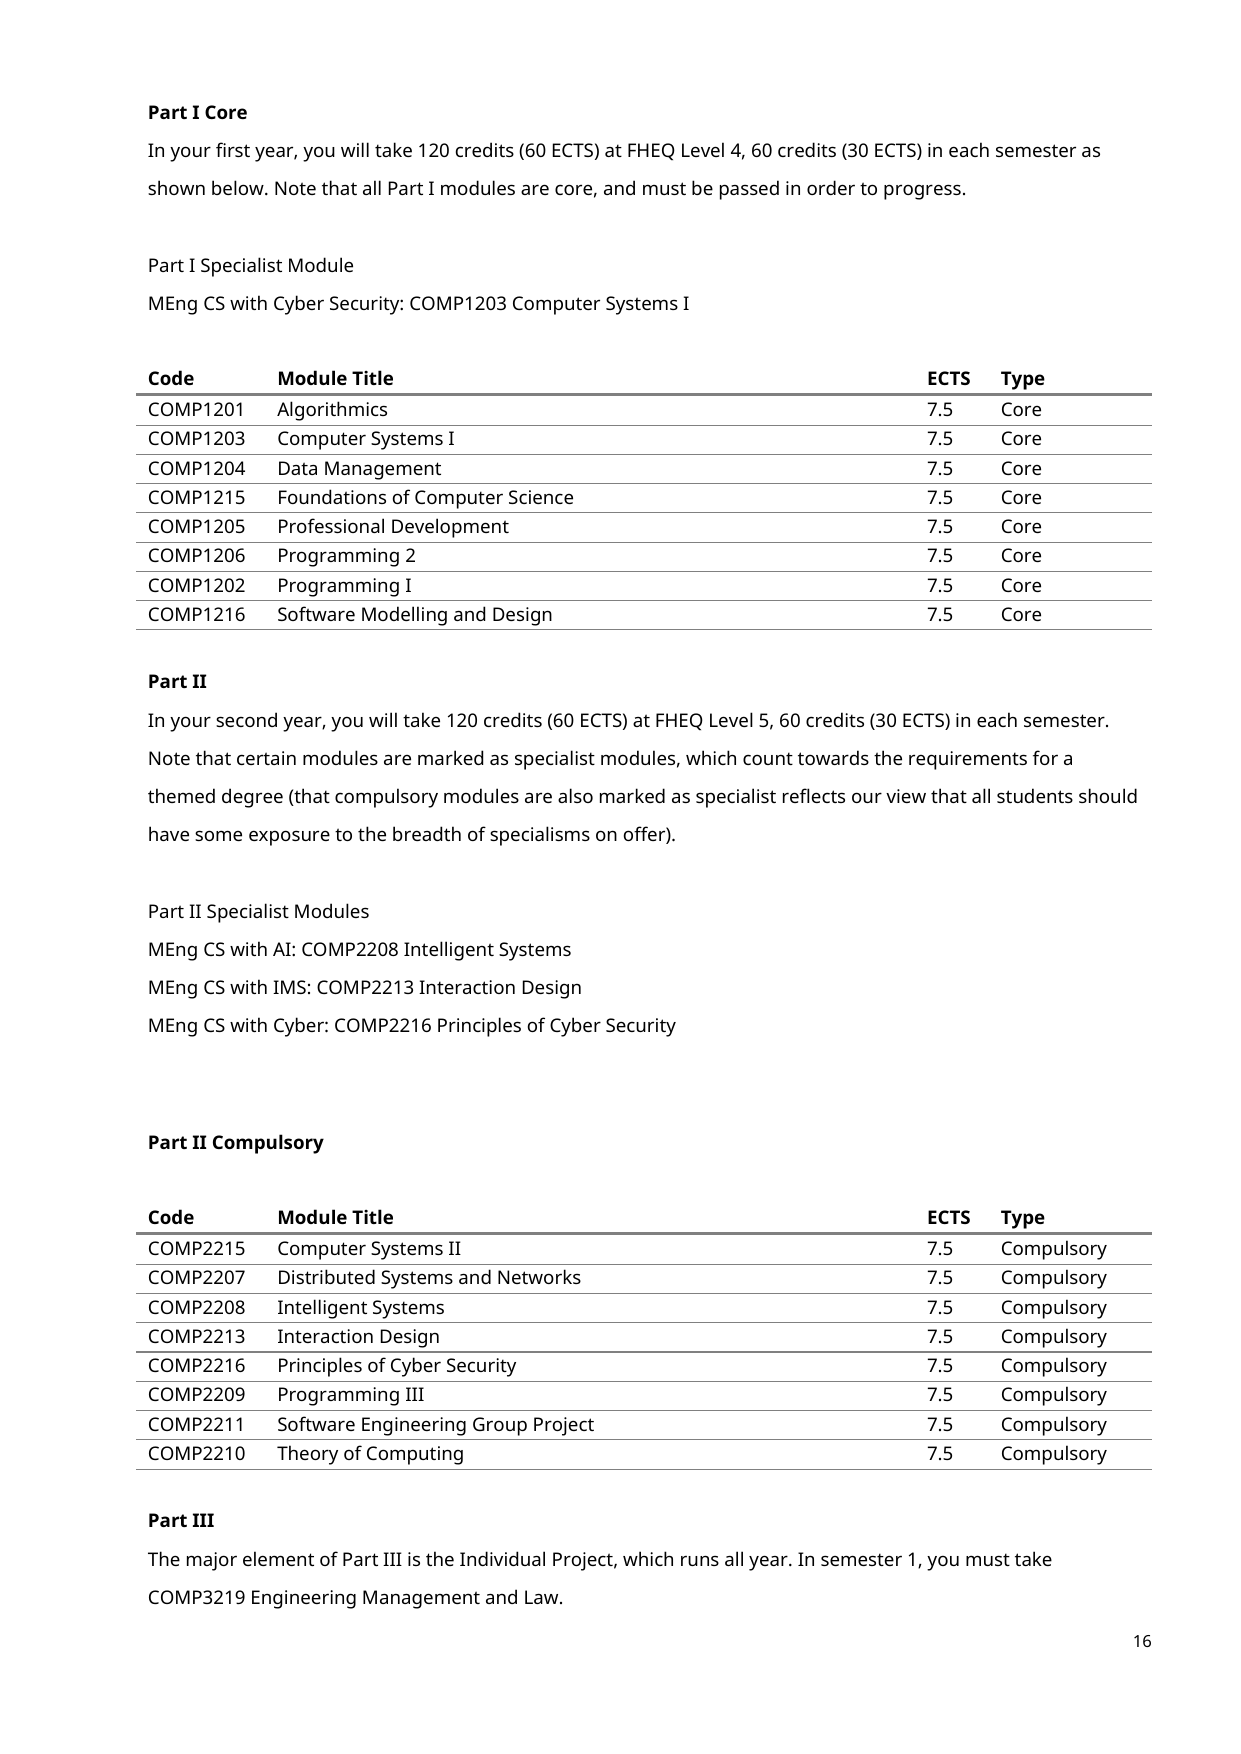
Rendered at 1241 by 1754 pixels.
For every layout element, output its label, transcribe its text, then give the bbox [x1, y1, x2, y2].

table_cell 7.5 [916, 543, 989, 571]
table_cell Software Engineering Group Project [266, 1411, 916, 1439]
table_cell Software Modelling and Design [266, 601, 916, 629]
table_cell Compulsory [989, 1294, 1152, 1322]
table_cell Compulsory [989, 1382, 1152, 1410]
table_cell Compulsory [989, 1411, 1152, 1439]
table_cell COMP1202 [136, 572, 266, 600]
table_cell Core [989, 484, 1152, 512]
table_cell COMP1203 [136, 426, 266, 454]
table_cell 7.5 [916, 1382, 989, 1410]
table_cell Core [989, 572, 1152, 600]
table_cell Core [989, 543, 1152, 571]
table_cell 7.5 [916, 484, 989, 512]
table_cell Principles of Cyber Security [266, 1353, 916, 1381]
table_cell Distributed Systems and Networks [266, 1265, 916, 1293]
table_cell Compulsory [989, 1323, 1152, 1351]
table_cell Core [989, 513, 1152, 542]
table_cell Compulsory [989, 1440, 1152, 1468]
table_cell 7.5 [916, 396, 989, 424]
table_cell Part III The major element of Part III is the Individual Project, which runs all year. In semester 1, you must take COMP3219 Engineering Management and Law. [136, 1470, 1152, 1610]
table_cell Type [989, 1204, 1152, 1232]
table_cell Core [989, 455, 1152, 483]
table_cell 7.5 [916, 1440, 989, 1468]
table_cell Part II Compulsory [136, 1091, 1152, 1204]
table_cell COMP1206 [136, 543, 266, 571]
table_cell Compulsory [989, 1235, 1152, 1264]
table_cell Part II In your second year, you will take 120 credits (60 ECTS) at FHEQ Level 5, 60 credits (30 ECTS) in each semester. Note that certain modules are marked as specialist modules, which count towards the requirements for a themed degree (that compulsory modules are also marked as specialist reflects our view that all students should have some exposure to the breadth of specialisms on offer). Part II Specialist Modules MEng CS with AI: COMP2208 Intelligent Systems MEng CS with IMS: COMP2213 Interaction Design MEng CS with Cyber: COMP2216 Principles of Cyber Security [136, 630, 1152, 1091]
table_cell Module Title [266, 1204, 916, 1232]
table_cell Foundations of Computer Science [266, 484, 916, 512]
table_cell COMP1201 [136, 396, 266, 424]
table_cell COMP2210 [136, 1440, 266, 1468]
table_cell 7.5 [916, 1294, 989, 1322]
table_cell Type [989, 365, 1152, 393]
table_cell COMP1215 [136, 484, 266, 512]
table_cell Computer Systems I [266, 426, 916, 454]
table_cell COMP1216 [136, 601, 266, 629]
table_cell Programming I [266, 572, 916, 600]
table_cell 7.5 [916, 601, 989, 629]
table_cell COMP2207 [136, 1265, 266, 1293]
table_cell Professional Development [266, 513, 916, 542]
table_cell COMP2215 [136, 1235, 266, 1264]
table_cell 7.5 [916, 1265, 989, 1293]
table_cell 7.5 [916, 1235, 989, 1264]
table_cell 7.5 [916, 426, 989, 454]
table_cell Intelligent Systems [266, 1294, 916, 1322]
table_cell 7.5 [916, 455, 989, 483]
table_cell ECTS [916, 1204, 989, 1232]
table_cell Compulsory [989, 1265, 1152, 1293]
table_cell 7.5 [916, 1411, 989, 1439]
table_cell Theory of Computing [266, 1440, 916, 1468]
table_cell Core [989, 396, 1152, 424]
table_cell Interaction Design [266, 1323, 916, 1351]
table_cell COMP1204 [136, 455, 266, 483]
table_cell 7.5 [916, 1353, 989, 1381]
table_cell Algorithmics [266, 396, 916, 424]
table_cell COMP2211 [136, 1411, 266, 1439]
table_cell Code [136, 365, 266, 393]
table_cell COMP2213 [136, 1323, 266, 1351]
table_cell Part I Core In your first year, you will take 120 credits (60 ECTS) at FHEQ Level 4, 60 credits (30 ECTS) in each semester as shown below. Note that all Part I modules are core, and must be passed in order to progress. Part I Specialist Module MEng CS with Cyber Security: COMP1203 Computer Systems I [136, 99, 1152, 365]
table_cell Computer Systems II [266, 1235, 916, 1264]
table_cell COMP2208 [136, 1294, 266, 1322]
table_cell 7.5 [916, 1323, 989, 1351]
table_cell Compulsory [989, 1353, 1152, 1381]
table_cell Data Management [266, 455, 916, 483]
table_cell Core [989, 426, 1152, 454]
table_cell Core [989, 601, 1152, 629]
table_cell ECTS [916, 365, 989, 393]
table_cell 7.5 [916, 572, 989, 600]
table_cell Programming III [266, 1382, 916, 1410]
table_cell COMP2216 [136, 1353, 266, 1381]
table_cell Module Title [266, 365, 916, 393]
table_cell 7.5 [916, 513, 989, 542]
table_cell Programming 2 [266, 543, 916, 571]
table_cell COMP1205 [136, 513, 266, 542]
table_cell COMP2209 [136, 1382, 266, 1410]
table_cell Code [136, 1204, 266, 1232]
